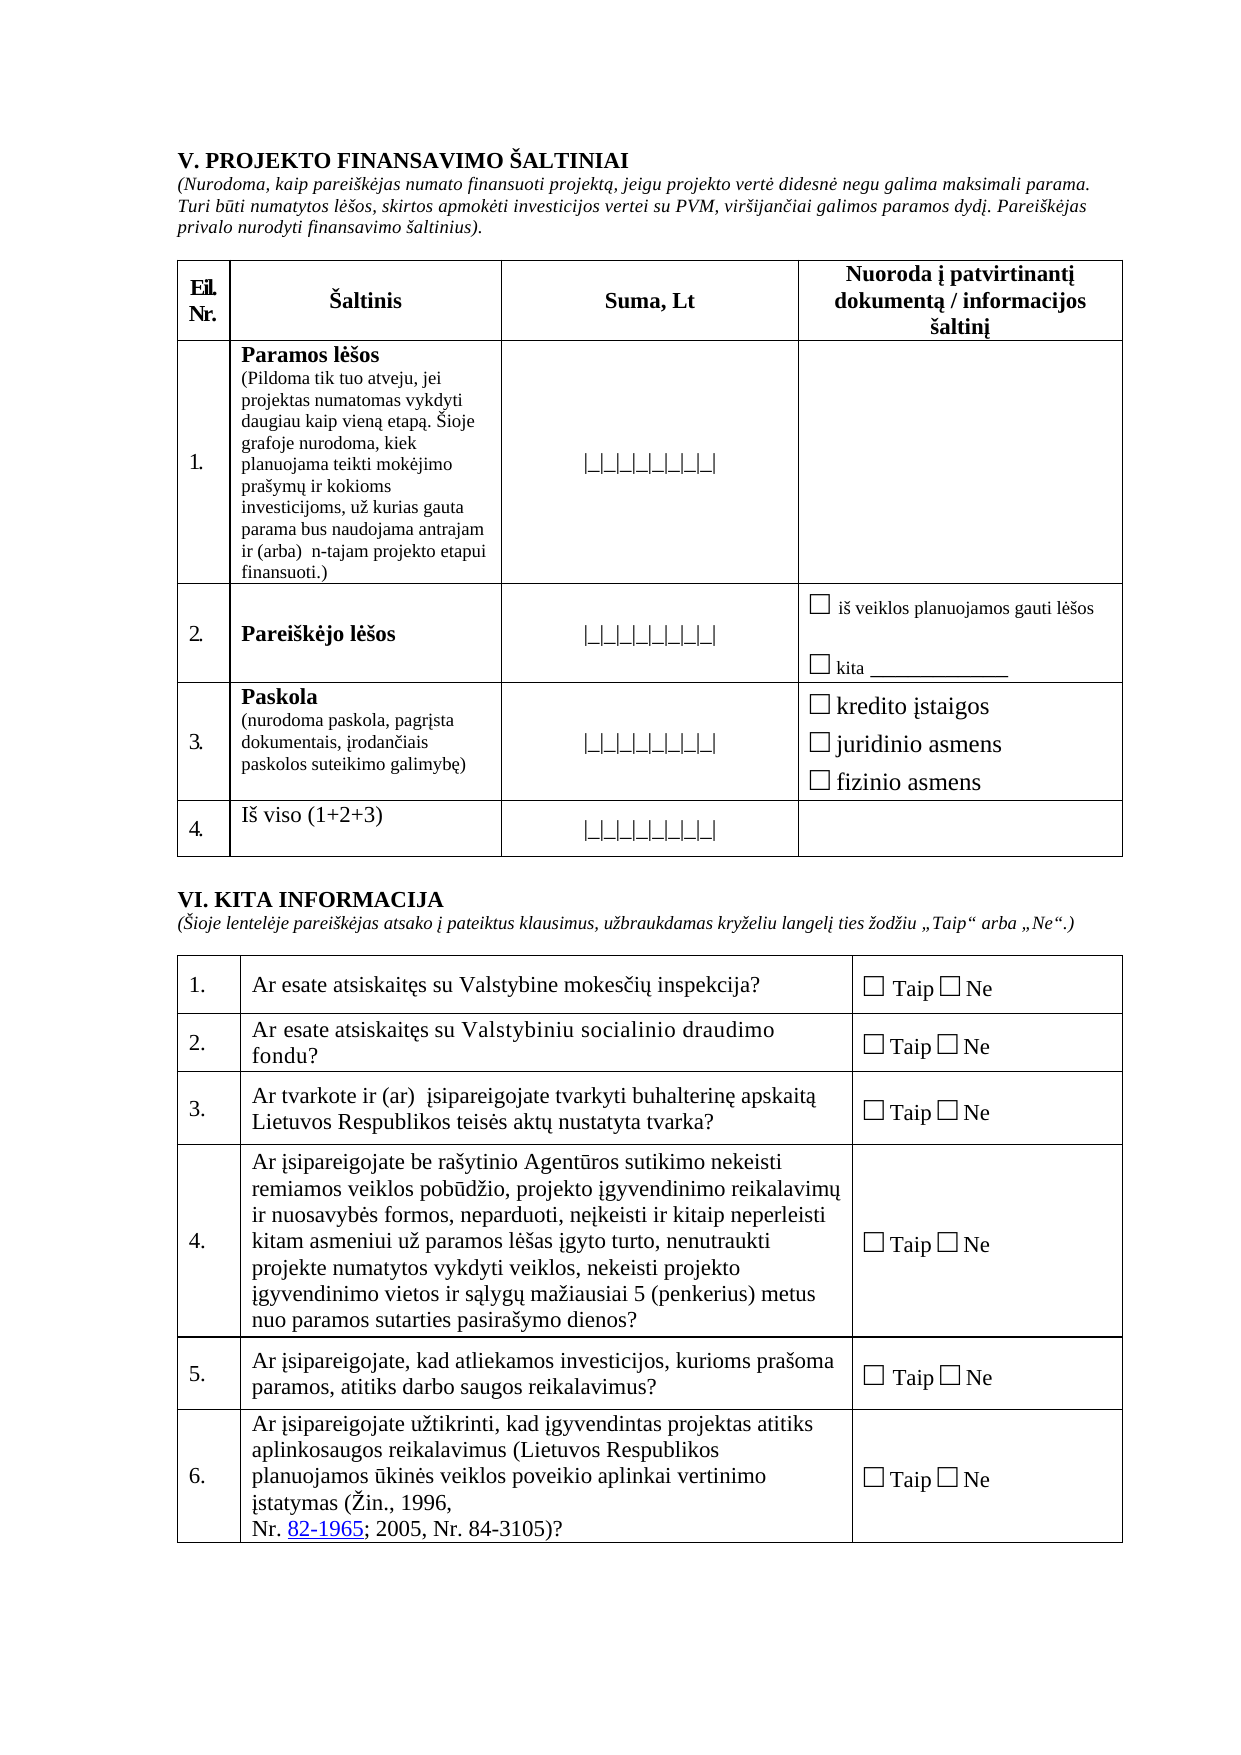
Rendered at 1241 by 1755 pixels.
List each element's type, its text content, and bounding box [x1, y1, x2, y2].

table_cell [799, 341, 1122, 583]
table_cell 2. [178, 1014, 240, 1071]
table_cell Paskola (nurodoma paskola, pagrįsta dokumentais, įrodančiais paskolos suteikimo galimybę) [231, 683, 501, 800]
text (Šioje lentelėje pareiškėjas atsako į pateiktus klausimus, užbraukdamas kryželiu langelį ties žodžiu „Taip“ arba „Ne“.) [177, 912, 1122, 934]
table_cell 3. [178, 683, 229, 800]
table_cell □ Taip □ Ne [853, 1145, 1122, 1336]
table_cell Ar įsipareigojate, kad atliekamos investicijos, kurioms prašoma paramos, atitiks darbo saugos reikalavimus? [241, 1338, 852, 1409]
table_header Nuoroda į patvirtinantį dokumentą / informacijos šaltinį [799, 261, 1122, 339]
table_header Suma, Lt [502, 261, 798, 339]
table_cell □ Taip □ Ne [853, 1072, 1122, 1144]
table_cell 4. [178, 1145, 240, 1336]
text V. PROJEKTO FINANSAVIMO ŠALTINIAI [177, 147, 1122, 173]
table_cell 2. [178, 584, 229, 682]
table_header Eil. Nr. [178, 261, 229, 339]
table_cell Ar tvarkote ir (ar) įsipareigojate tvarkyti buhalterinę apskaitą Lietuvos Respublikos teisės aktų nustatyta tvarka? [241, 1072, 852, 1144]
table_cell Ar įsipareigojate be rašytinio Agentūros sutikimo nekeisti remiamos veiklos pobūdžio, projekto įgyvendinimo reikalavimų ir nuosavybės formos, neparduoti, neįkeisti ir kitaip neperleisti kitam asmeniui už paramos lėšas įgyto turto, nenutraukti projekte numatytos vykdyti veiklos, nekeisti projekto įgyvendinimo vietos ir sąlygų mažiausiai 5 (penkerius) metus nuo paramos sutarties pasirašymo dienos? [241, 1145, 852, 1336]
table_header Šaltinis [231, 261, 501, 339]
table_cell □ Taip □ Ne [853, 1410, 1122, 1542]
table_cell Paramos lėšos (Pildoma tik tuo atveju, jei projektas numatomas vykdyti daugiau kaip vieną etapą. Šioje grafoje nurodoma, kiek planuojama teikti mokėjimo prašymų ir kokioms investicijoms, už kurias gauta parama bus naudojama antrajam ir (arba) n-tajam projekto etapui finansuoti.) [231, 341, 501, 583]
table_cell Pareiškėjo lėšos [231, 584, 501, 682]
table_cell 1. [178, 341, 229, 583]
table_cell |_|_|_|_|_|_|_|_| [502, 683, 798, 800]
table_cell □ iš veiklos planuojamos gauti lėšos □ kita ___________ [799, 584, 1122, 682]
text VI. KITA INFORMACIJA [177, 886, 1122, 912]
table_cell □ Taip □ Ne [853, 1338, 1122, 1409]
table_cell |_|_|_|_|_|_|_|_| [502, 341, 798, 583]
table_header 1. [178, 956, 240, 1013]
table_cell □ kredito įstaigos □ juridinio asmens □ fizinio asmens [799, 683, 1122, 800]
table_cell Ar esate atsiskaitęs su Valstybiniu socialinio draudimo fondu? [241, 1014, 852, 1071]
table_cell Ar įsipareigojate užtikrinti, kad įgyvendintas projektas atitiks aplinkosaugos reikalavimus (Lietuvos Respublikos planuojamos ūkinės veiklos poveikio aplinkai vertinimo įstatymas (Žin., 1996, Nr. 82-1965; 2005, Nr. 84-3105)? [241, 1410, 852, 1542]
table_cell 5. [178, 1338, 240, 1409]
table_cell □ Taip □ Ne [853, 1014, 1122, 1071]
table_cell |_|_|_|_|_|_|_|_| [502, 584, 798, 682]
table_cell [799, 801, 1122, 856]
table_header □ Taip □ Ne [853, 956, 1122, 1013]
table_cell |_|_|_|_|_|_|_|_| [502, 801, 798, 856]
table_cell 4. [178, 801, 229, 856]
table_header Ar esate atsiskaitęs su Valstybine mokesčių inspekcija? [241, 956, 852, 1013]
table_cell 3. [178, 1072, 240, 1144]
table_cell 6. [178, 1410, 240, 1542]
text (Nurodoma, kaip pareiškėjas numato finansuoti projektą, jeigu projekto vertė didesnė negu galima maksimali parama. Turi būti numatytos lėšos, skirtos apmokėti investicijos vertei su PVM, viršijančiai galimos paramos dydį. Pareiškėjas privalo nurodyti finansavimo šaltinius). [177, 173, 1122, 238]
table_cell Iš viso (1+2+3) [231, 801, 501, 856]
